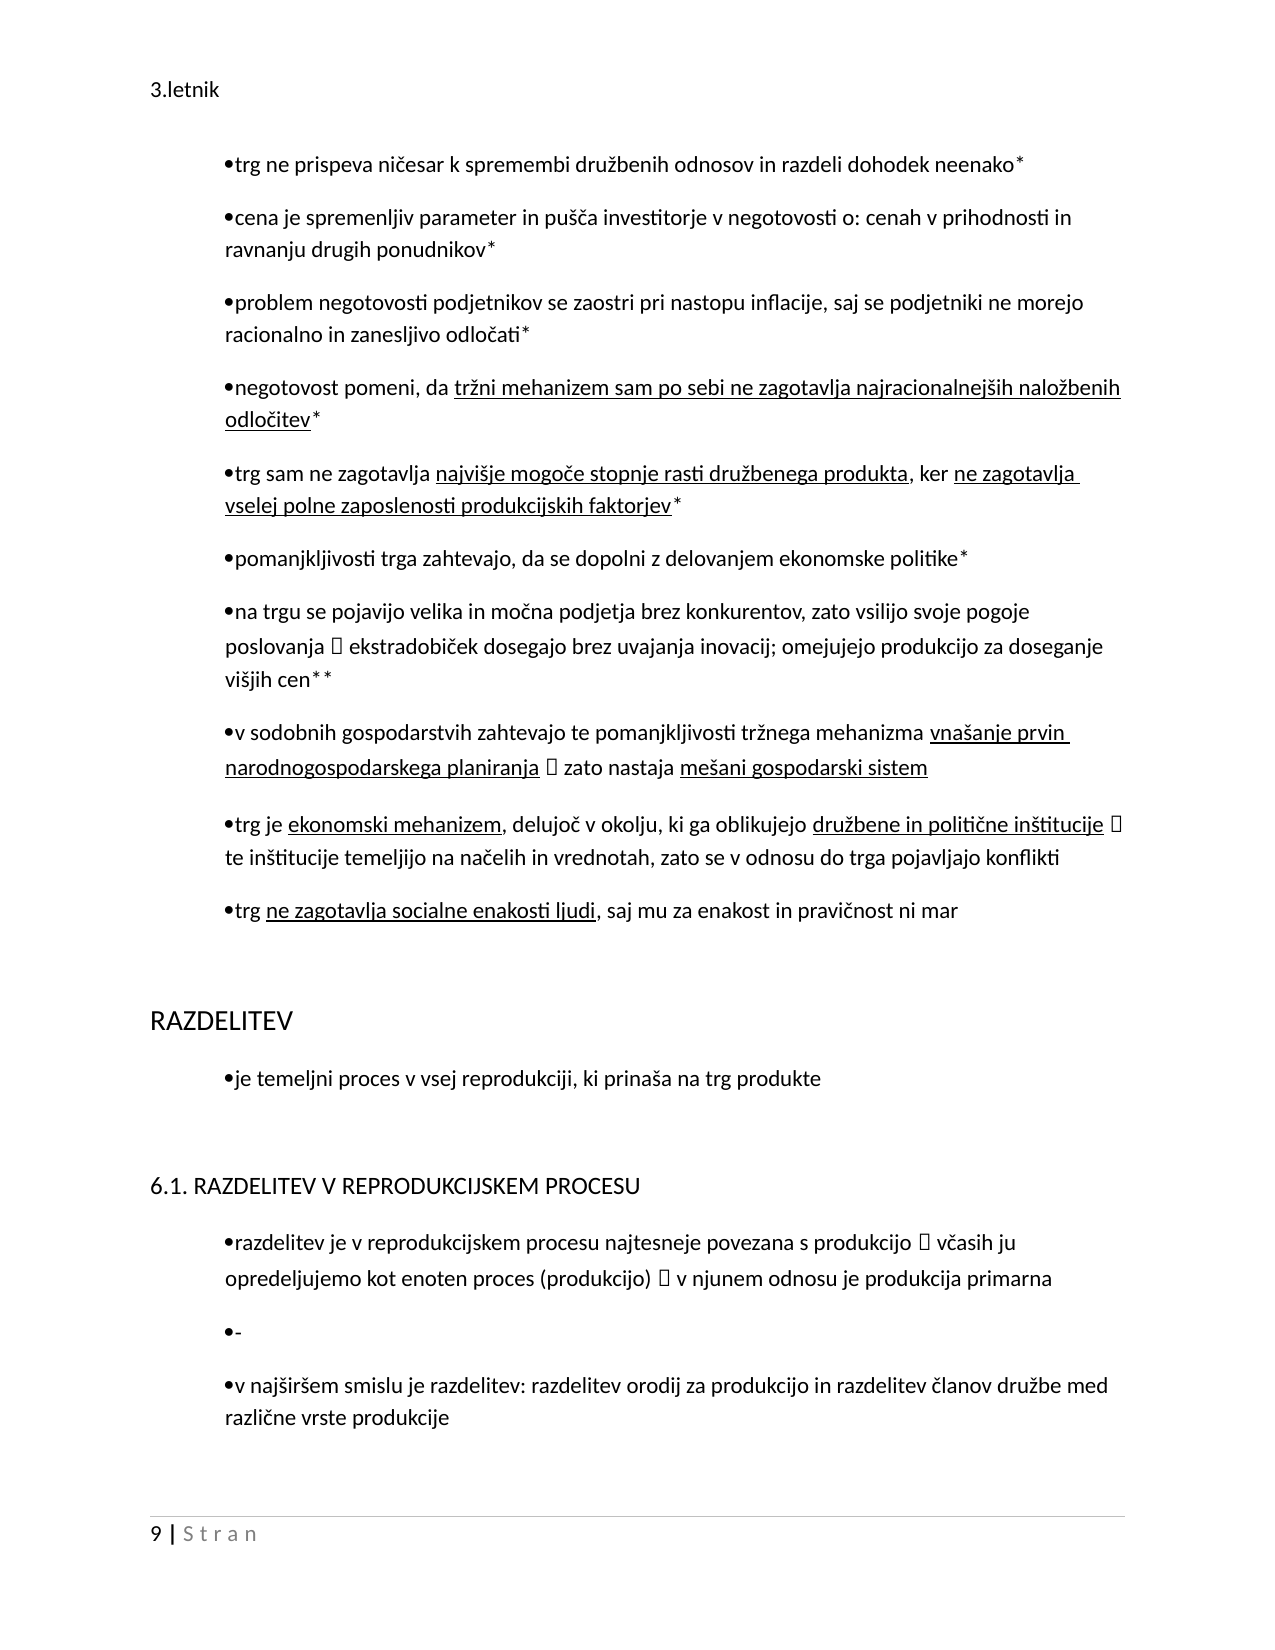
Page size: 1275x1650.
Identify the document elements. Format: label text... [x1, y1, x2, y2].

list v najširšem smislu je razdelitev: razdelitev orodij za produkcijo in razdelitev članov družbe med različne vrste produkcije [225, 1371, 1125, 1432]
list trg ne prispeva ničesar k spremembi družbenih odnosov in razdeli dohodek neenako* [225, 150, 1125, 178]
list cena je spremenljiv parameter in pušča investitorje v negotovosti o: cenah v prihodnosti in ravnanju drugih ponudnikov* [225, 203, 1125, 263]
list ‑­ [225, 1318, 1125, 1346]
text RAZDELITEV [150, 1002, 1125, 1038]
list pomanjkljivosti trga zahtevajo, da se dopolni z delovanjem ekonomske politike* [225, 544, 1125, 572]
text 6.1. RAZDELITEV V REPRODUKCIJSKEM PROCESU [150, 1170, 1125, 1200]
list trg je ekonomski mehanizem, delujoč v okolju, ki ga oblikujejo družbene in politične inštitucije  te inštitucije temeljijo na načelih in vrednotah, zato se v odnosu do trga pojavljajo konflikti [225, 807, 1125, 871]
list trg ne zagotavlja socialne enakosti ljudi, saj mu za enakost in pravičnost ni mar [225, 896, 1125, 924]
list razdelitev je v reprodukcijskem procesu najtesneje povezana s produkcijo  včasih ju opredeljujemo kot enoten proces (produkcijo)  v njunem odnosu je produkcija primarna [225, 1226, 1125, 1293]
list na trgu se pojavijo velika in močna podjetja brez konkurentov, zato vsilijo svoje pogoje poslovanja  ekstradobiček dosegajo brez uvajanja inovacij; omejujejo produkcijo za doseganje višjih cen** [225, 597, 1125, 693]
list trg sam ne zagotavlja najvišje mogoče stopnje rasti družbenega produkta, ker ne zagotavlja vselej polne zaposlenosti produkcijskih faktorjev* [225, 459, 1125, 519]
list je temeljni proces v vsej reprodukciji, ki prinaša na trg produkte [225, 1064, 1125, 1092]
list v sodobnih gospodarstvih zahtevajo te pomanjkljivosti tržnega mehanizma vnašanje prvin narodnogospodarskega planiranja  zato nastaja mešani gospodarski sistem [225, 718, 1125, 782]
list problem negotovosti podjetnikov se zaostri pri nastopu inflacije, saj se podjetniki ne morejo racionalno in zanesljivo odločati* [225, 288, 1125, 348]
list negotovost pomeni, da tržni mehanizem sam po sebi ne zagotavlja najracionalnejših naložbenih odločitev* [225, 373, 1125, 434]
